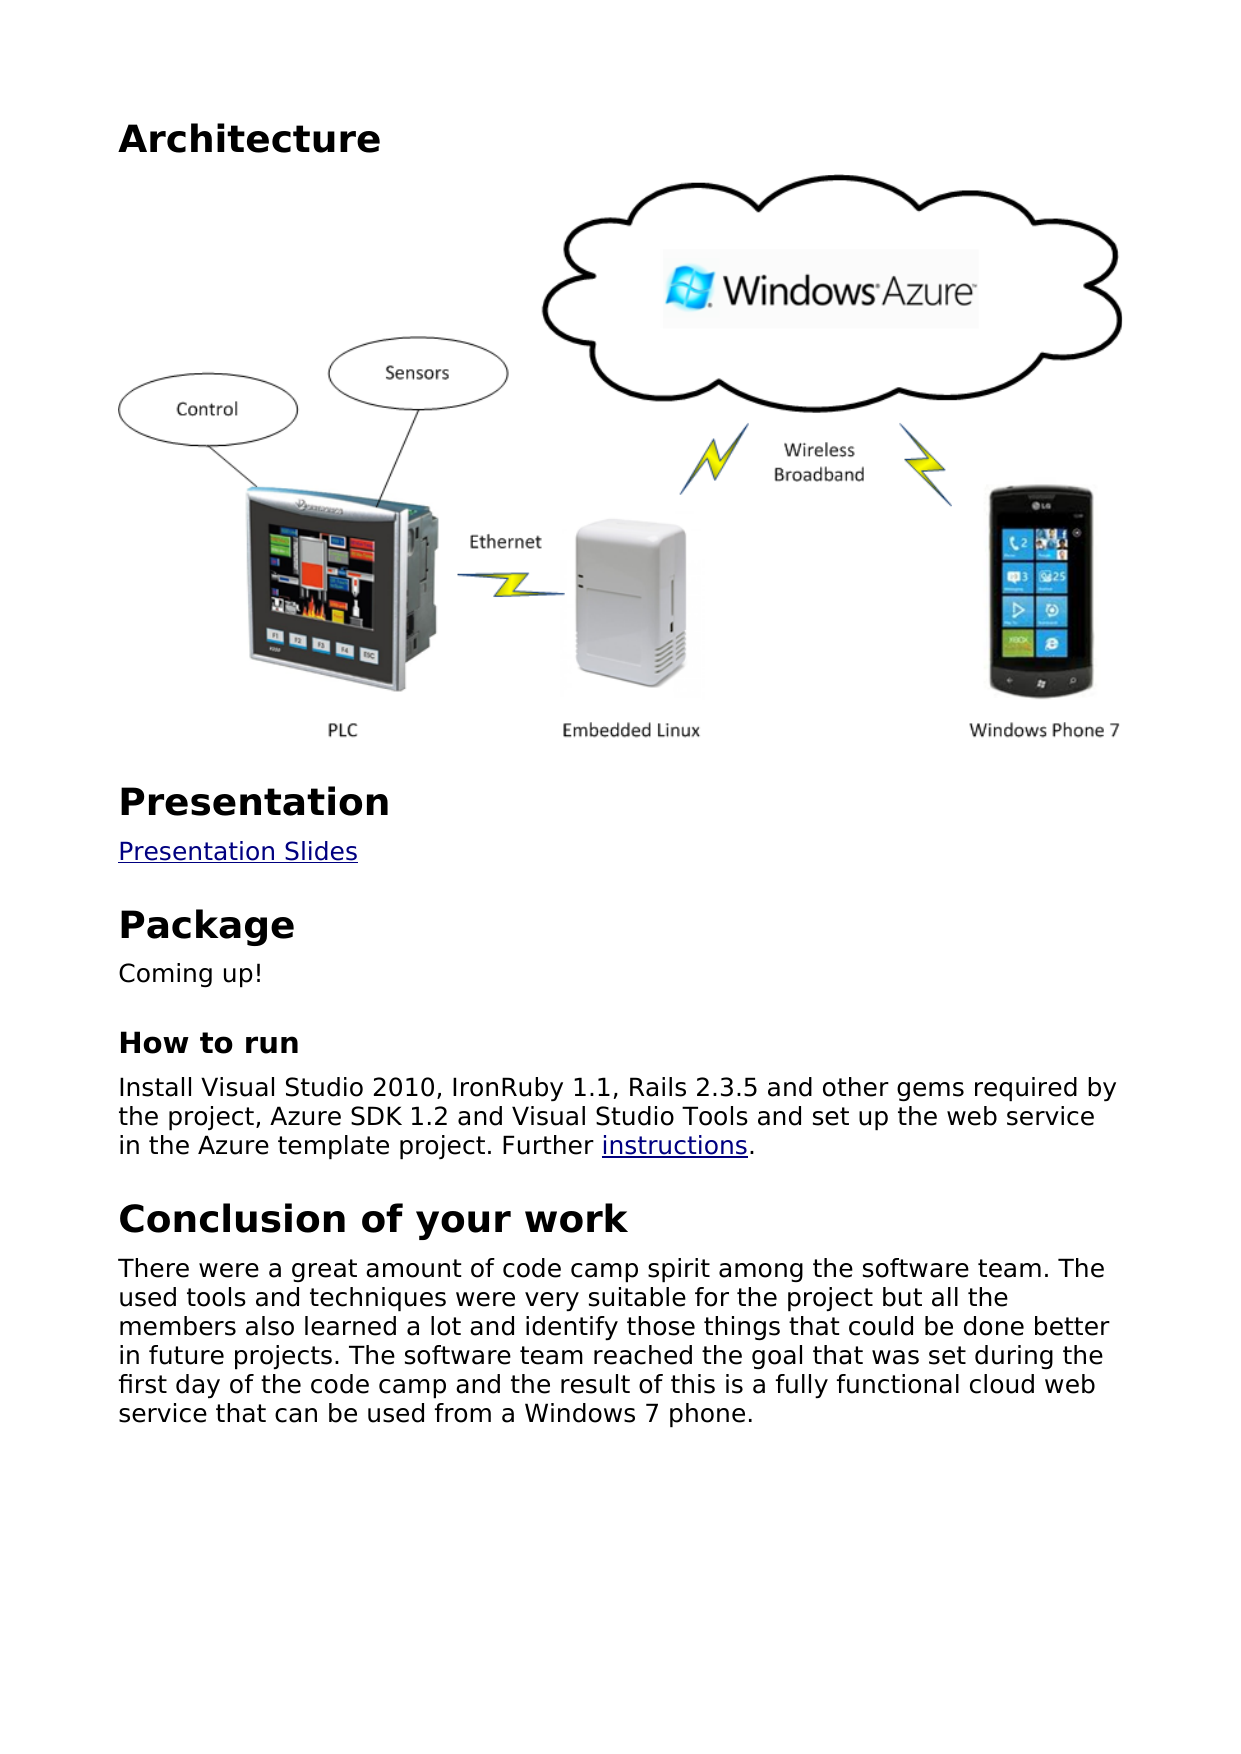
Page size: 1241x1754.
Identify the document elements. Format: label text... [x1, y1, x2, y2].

subtitle How to run [118, 1026, 1122, 1060]
text Coming up! [118, 959, 1122, 989]
subtitle Presentation [118, 781, 1122, 824]
subtitle Package [118, 903, 1122, 947]
text Presentation Slides [118, 837, 1122, 866]
text Install Visual Studio 2010, IronRuby 1.1, Rails 2.3.5 and other gems required by the project, Azure SDK 1.2 and Visual Studio Tools and set up the web service in the Azure template project. Further instructions. [118, 1073, 1122, 1160]
subtitle Conclusion of your work [118, 1198, 1122, 1241]
picture [118, 174, 1123, 744]
text There were a great amount of code camp spirit among the software team. The used tools and techniques were very suitable for the project but all the members also learned a lot and identify those things that could be done better in future projects. The software team reached the goal that was set during the first day of the code camp and the result of this is a fully functional cloud web service that can be used from a Windows 7 phone. [118, 1254, 1122, 1429]
subtitle Architecture [118, 118, 1122, 162]
